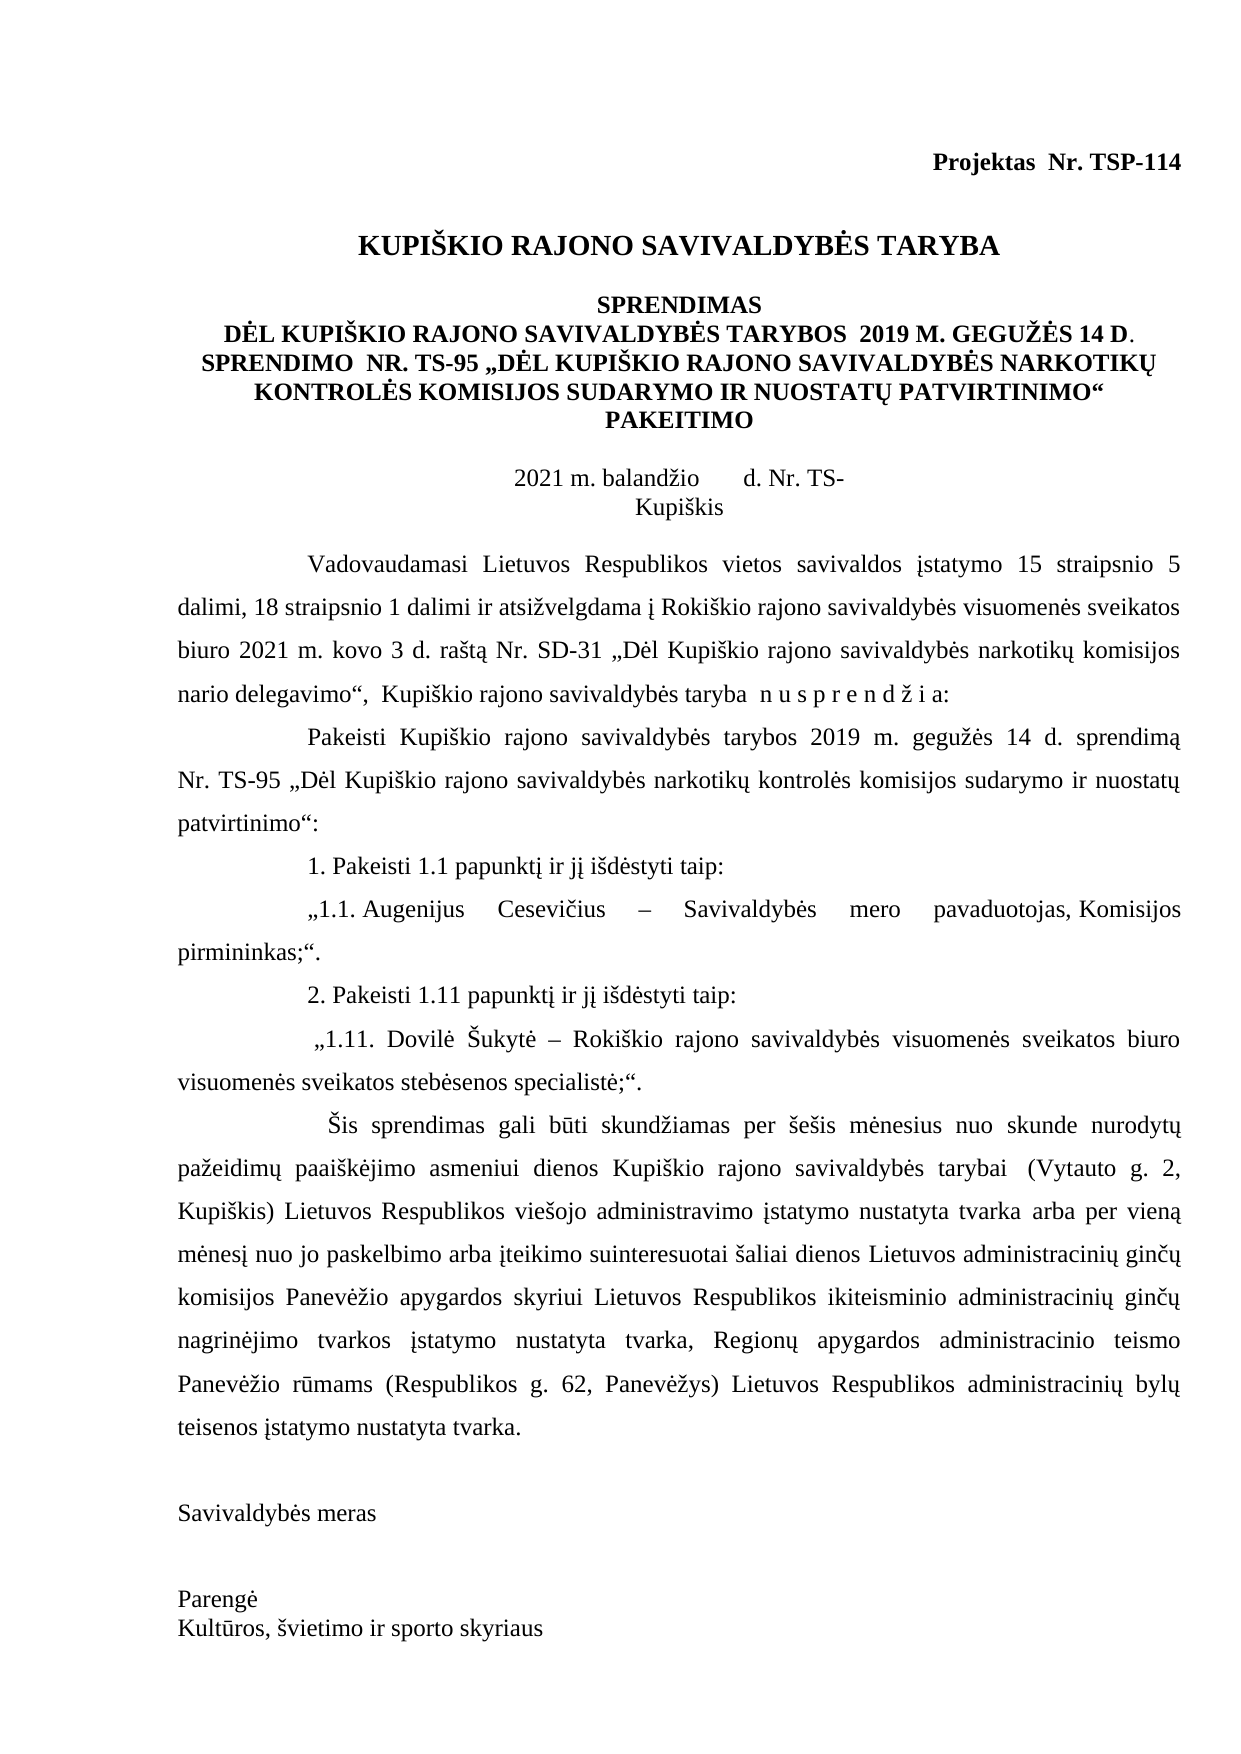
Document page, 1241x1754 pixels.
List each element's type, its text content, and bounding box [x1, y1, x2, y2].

text Kupiškis [177, 492, 1181, 521]
text Savivaldybės meras [177, 1498, 1181, 1527]
text Projektas Nr. TSP-114 [177, 147, 1181, 176]
text SPRENDIMAS [177, 291, 1181, 319]
text Parengė [177, 1584, 1181, 1613]
text „1.11. Dovilė Šukytė – Rokiškio rajono savivaldybės visuomenės sveikatos biuro visuomenės sveikatos stebėsenos specialistė;“. [177, 1024, 1181, 1096]
text 2021 m. balandžio d. Nr. TS- [177, 463, 1181, 492]
text Šis sprendimas gali būti skundžiamas per šešis mėnesius nuo skunde nurodytų pažeidimų paaiškėjimo asmeniui dienos Kupiškio rajono savivaldybės tarybai (Vytauto g. 2, Kupiškis) Lietuvos Respublikos viešojo administravimo įstatymo nustatyta tvarka arba per vieną mėnesį nuo jo paskelbimo arba įteikimo suinteresuotai šaliai dienos Lietuvos administracinių ginčų komisijos Panevėžio apygardos skyriui Lietuvos Respublikos ikiteisminio administracinių ginčų nagrinėjimo tvarkos įstatymo nustatyta tvarka, Regionų apygardos administracinio teismo Panevėžio rūmams (Respublikos g. 62, Panevėžys) Lietuvos Respublikos administracinių bylų teisenos įstatymo nustatyta tvarka. [177, 1110, 1181, 1441]
text KUPIŠKIO RAJONO SAVIVALDYBĖS TARYBA [177, 228, 1181, 262]
text DĖL KUPIŠKIO RAJONO SAVIVALDYBĖS TARYBOS 2019 M. GEGUŽĖS 14 D. SPRENDIMO NR. TS-95 „DĖL KUPIŠKIO RAJONO SAVIVALDYBĖS NARKOTIKŲ KONTROLĖS KOMISIJOS SUDARYMO IR NUOSTATŲ PATVIRTINIMO“ PAKEITIMO [177, 319, 1181, 434]
text „1.1. Augenijus Cesevičius – Savivaldybės mero pavaduotojas, Komisijos pirmininkas;“. [177, 894, 1181, 966]
text Pakeisti Kupiškio rajono savivaldybės tarybos 2019 m. gegužės 14 d. sprendimą Nr. TS-95 „Dėl Kupiškio rajono savivaldybės narkotikų kontrolės komisijos sudarymo ir nuostatų patvirtinimo“: [177, 722, 1181, 837]
text Vadovaudamasi Lietuvos Respublikos vietos savivaldos įstatymo 15 straipsnio 5 dalimi, 18 straipsnio 1 dalimi ir atsižvelgdama į Rokiškio rajono savivaldybės visuomenės sveikatos biuro 2021 m. kovo 3 d. raštą Nr. SD-31 „Dėl Kupiškio rajono savivaldybės narkotikų komisijos nario delegavimo“, Kupiškio rajono savivaldybės taryba n u s p r e n d ž i a: [177, 549, 1181, 707]
text 1. Pakeisti 1.1 papunktį ir jį išdėstyti taip: [177, 851, 1181, 880]
text 2. Pakeisti 1.11 papunktį ir jį išdėstyti taip: [177, 981, 1181, 1009]
text Kultūros, švietimo ir sporto skyriaus [177, 1613, 1181, 1642]
